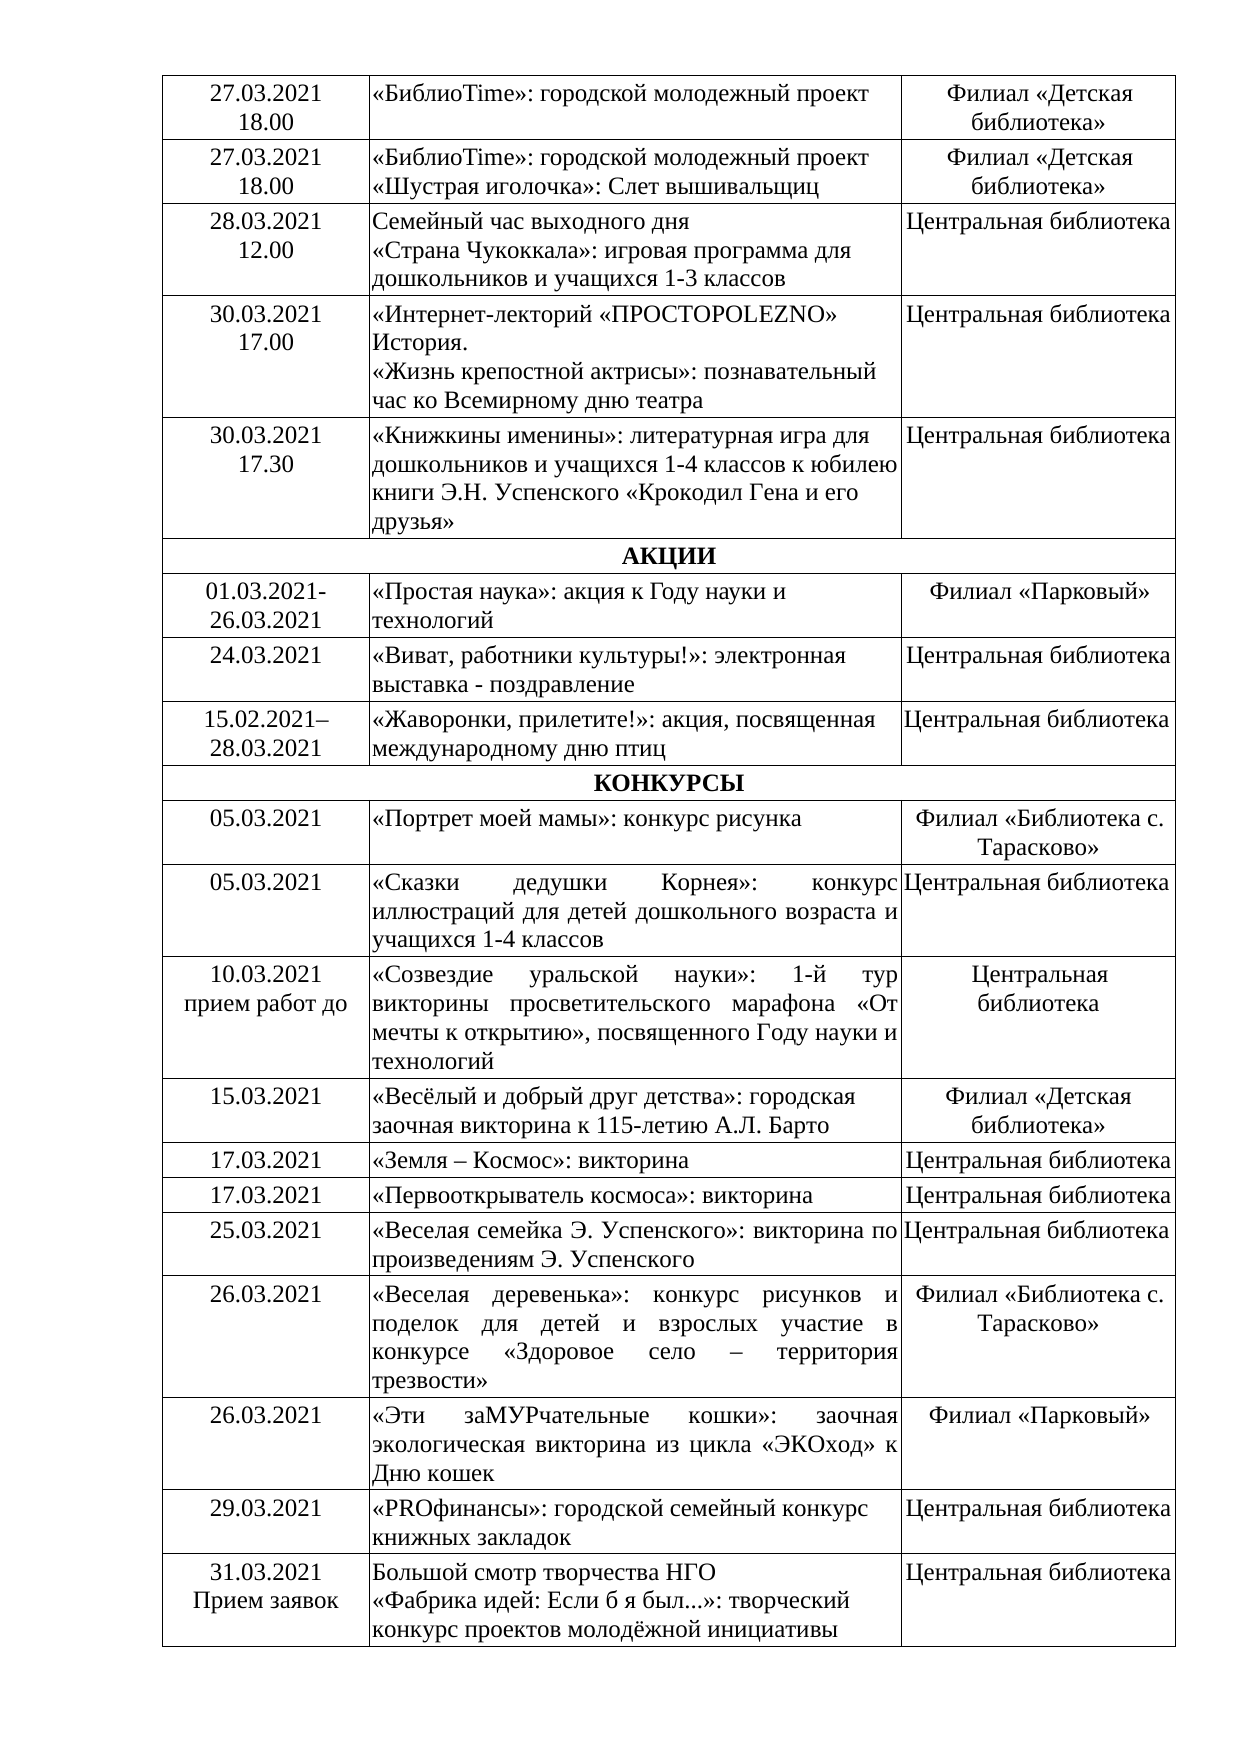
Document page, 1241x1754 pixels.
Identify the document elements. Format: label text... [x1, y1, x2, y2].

table_cell «БиблиоTime»: городской молодежный проект [370, 76, 901, 139]
table_cell «Жаворонки, прилетите!»: акция, посвященная международному дню птиц [370, 702, 901, 764]
table_cell Филиал «Парковый» [902, 1398, 1175, 1489]
table_cell Центральная библиотека [902, 296, 1175, 417]
table_cell 27.03.2021 18.00 [163, 140, 369, 203]
table_cell «Простая наука»: акция к Году науки и технологий [370, 574, 901, 637]
table_cell Центральная библиотека [902, 1213, 1175, 1275]
table_cell «БиблиоTime»: городской молодежный проект «Шустрая иголочка»: Слет вышивальщиц [370, 140, 901, 203]
table_cell «Интернет-лекторий «ПРОСТОPOLEZNO» История. «Жизнь крепостной актрисы»: познавательный час ко Всемирному дню театра [370, 296, 901, 417]
table_cell Семейный час выходного дня «Страна Чукоккала»: игровая программа для дошкольников и учащихся 1-3 классов [370, 204, 901, 295]
table_cell Филиал «Детская библиотека» [902, 1079, 1175, 1141]
table_cell 17.03.2021 [163, 1178, 369, 1212]
table_cell 28.03.2021 12.00 [163, 204, 369, 295]
table_cell 15.02.2021–28.03.2021 [163, 702, 369, 764]
table_cell 15.03.2021 [163, 1079, 369, 1141]
table_cell 24.03.2021 [163, 638, 369, 701]
table_cell 29.03.2021 [163, 1490, 369, 1553]
table_cell Центральная библиотека [902, 865, 1175, 956]
table_cell Филиал «Библиотека с. Тарасково» [902, 1276, 1175, 1397]
table_cell Центральная библиотека [902, 1178, 1175, 1212]
table_cell 05.03.2021 [163, 865, 369, 956]
table_cell Центральная библиотека [902, 1490, 1175, 1553]
table_cell Филиал «Детская библиотека» [902, 76, 1175, 139]
table_cell 30.03.2021 17.30 [163, 418, 369, 538]
table_cell 27.03.2021 18.00 [163, 76, 369, 139]
table_cell Центральная библиотека [902, 1143, 1175, 1176]
table_cell АКЦИИ [163, 539, 1175, 573]
table_cell «PROфинансы»: городской семейный конкурс книжных закладок [370, 1490, 901, 1553]
table_cell Центральная библиотека [902, 418, 1175, 538]
table_cell 31.03.2021 Прием заявок [163, 1554, 369, 1646]
table_cell Центральная библиотека [902, 702, 1175, 764]
table_cell КОНКУРСЫ [163, 766, 1175, 800]
table_cell «Веселая семейка Э. Успенского»: викторина по произведениям Э. Успенского [370, 1213, 901, 1275]
table_cell «Сказки дедушки Корнея»: конкурс иллюстраций для детей дошкольного возраста и учащихся 1-4 классов [370, 865, 901, 956]
table_cell 17.03.2021 [163, 1143, 369, 1176]
table_cell «Виват, работники культуры!»: электронная выставка - поздравление [370, 638, 901, 701]
table_cell 26.03.2021 [163, 1398, 369, 1489]
table_cell Центральная библиотека [902, 1554, 1175, 1646]
table_cell 26.03.2021 [163, 1276, 369, 1397]
table_cell 01.03.2021-26.03.2021 [163, 574, 369, 637]
table_cell Центральная библиотека [902, 204, 1175, 295]
table_cell «Эти заМУРчательные кошки»: заочная экологическая викторина из цикла «ЭКОход» к Дню кошек [370, 1398, 901, 1489]
table_cell Филиал «Парковый» [902, 574, 1175, 637]
table_cell «Созвездие уральской науки»: 1-й тур викторины просветительского марафона «От мечты к открытию», посвященного Году науки и технологий [370, 957, 901, 1077]
table_cell «Веселая деревенька»: конкурс рисунков и поделок для детей и взрослых участие в конкурсе «Здоровое село – территория трезвости» [370, 1276, 901, 1397]
table_cell 05.03.2021 [163, 801, 369, 863]
table_cell Большой смотр творчества НГО «Фабрика идей: Если б я был...»: творческий конкурс проектов молодёжной инициативы [370, 1554, 901, 1646]
table_cell 10.03.2021 прием работ до [163, 957, 369, 1077]
table_cell «Земля – Космос»: викторина [370, 1143, 901, 1176]
table_cell «Весёлый и добрый друг детства»: городская заочная викторина к 115-летию А.Л. Барто [370, 1079, 901, 1141]
table_cell Филиал «Библиотека с. Тарасково» [902, 801, 1175, 863]
table_cell Центральная библиотека [902, 957, 1175, 1077]
table_cell 30.03.2021 17.00 [163, 296, 369, 417]
table_cell «Первооткрыватель космоса»: викторина [370, 1178, 901, 1212]
table_cell «Портрет моей мамы»: конкурс рисунка [370, 801, 901, 863]
table_cell «Книжкины именины»: литературная игра для дошкольников и учащихся 1-4 классов к юбилею книги Э.Н. Успенского «Крокодил Гена и его друзья» [370, 418, 901, 538]
table_cell Центральная библиотека [902, 638, 1175, 701]
table_cell 25.03.2021 [163, 1213, 369, 1275]
table_cell Филиал «Детская библиотека» [902, 140, 1175, 203]
